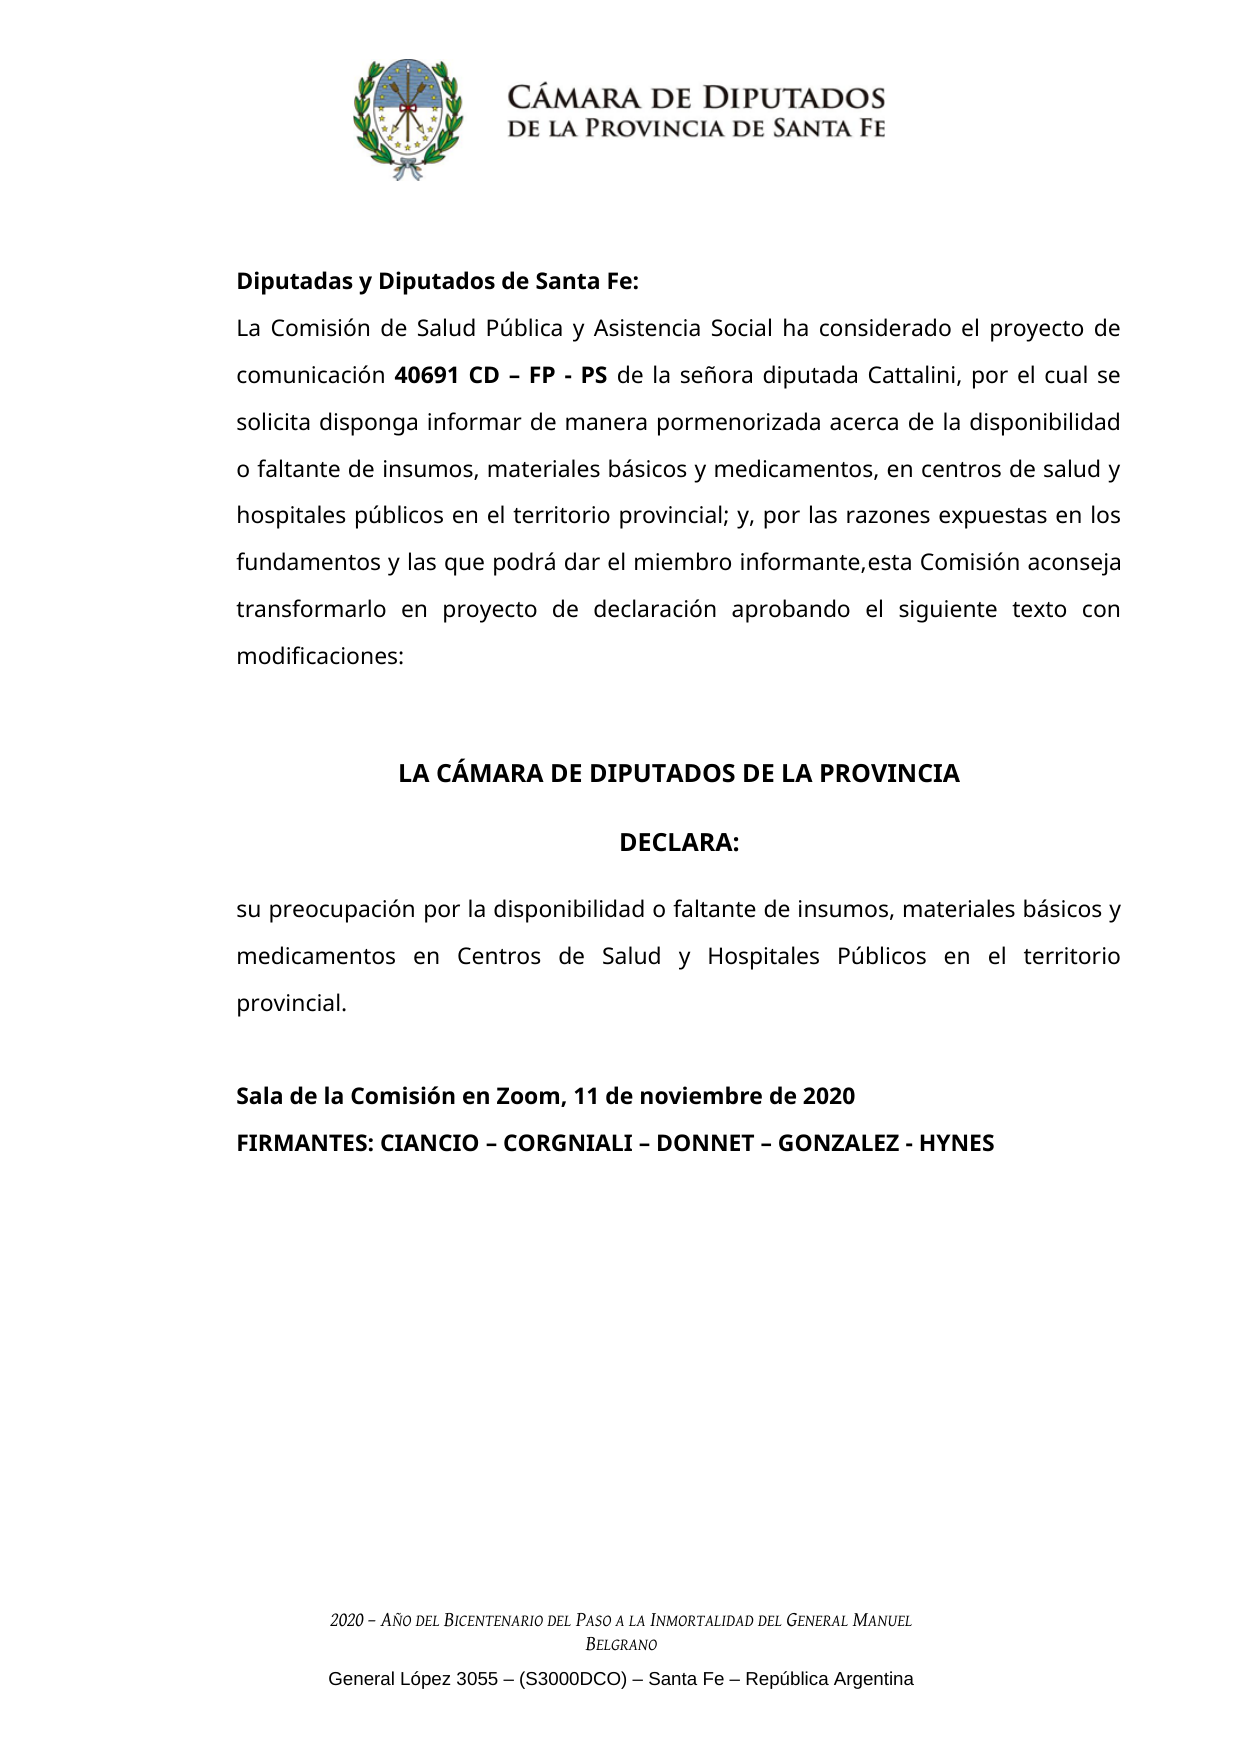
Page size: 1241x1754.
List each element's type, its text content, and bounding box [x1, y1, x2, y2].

picture [353, 134, 885, 256]
text su preocupación por la disponibilidad o faltante de insumos, materiales básicos y medicamentos en Centros de Salud y Hospitales Públicos en el territorio provincial. [236, 893, 1122, 1018]
text DECLARA: [236, 824, 1122, 858]
text La Comisión de Salud Pública y Asistencia Social ha considerado el proyecto de comunicación 40691 CD – FP - PS de la señora diputada Cattalini, por el cual se solicita disponga informar de manera pormenorizada acerca de la disponibilidad o faltante de insumos, materiales básicos y medicamentos, en centros de salud y hospitales públicos en el territorio provincial; y, por las razones expuestas en los fundamentos y las que podrá dar el miembro informante,esta Comisión aconseja transformarlo en proyecto de declaración aprobando el siguiente texto con modificaciones: [236, 312, 1122, 671]
text LA CÁMARA DE DIPUTADOS DE LA PROVINCIA [236, 756, 1122, 789]
text FIRMANTES: CIANCIO – CORGNIALI – DONNET – GONZALEZ - HYNES [236, 1127, 1122, 1158]
text Diputadas y Diputados de Santa Fe: [236, 265, 1122, 296]
text Sala de la Comisión en Zoom, 11 de noviembre de 2020 [236, 1080, 1122, 1112]
